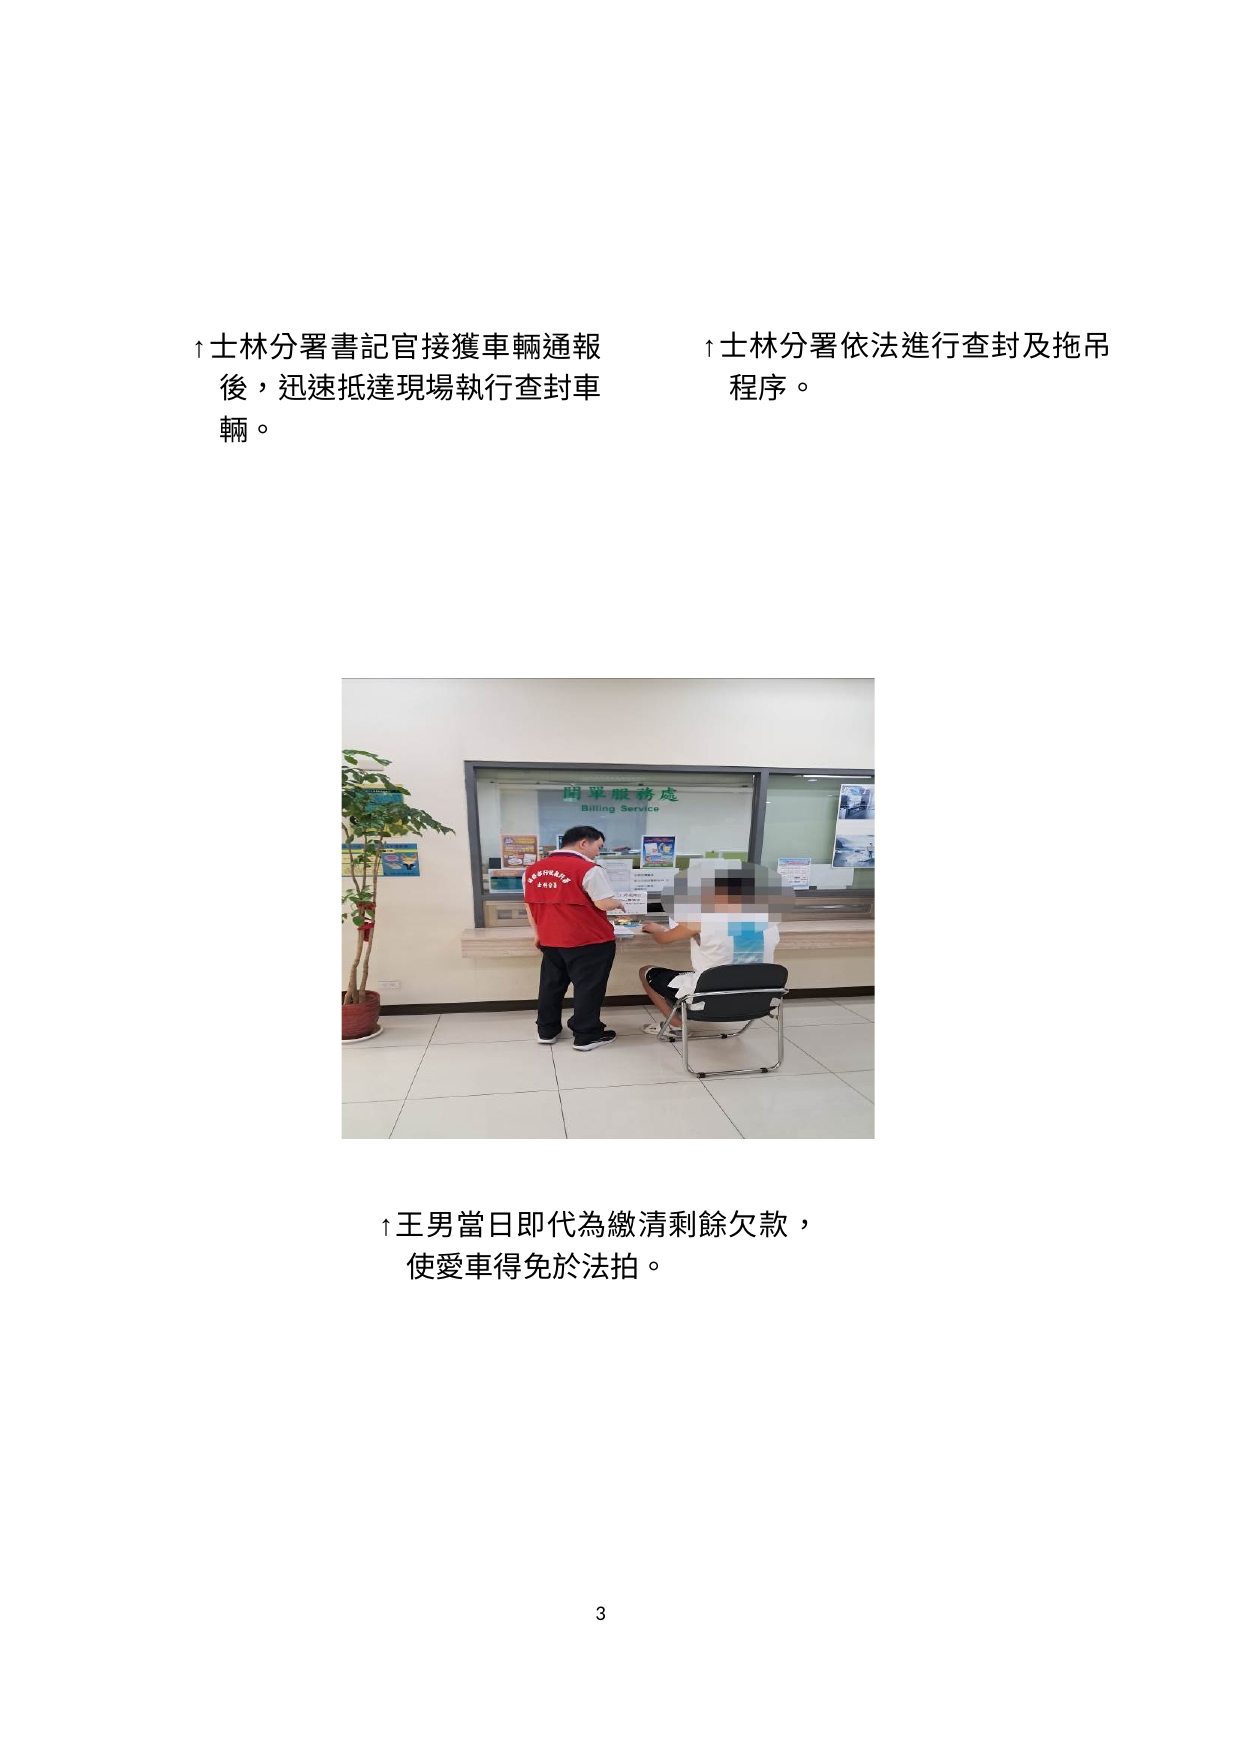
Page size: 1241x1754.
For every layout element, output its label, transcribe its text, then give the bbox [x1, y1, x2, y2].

text ↑士林分署書記官接獲車輛通報後，迅速抵達現場執行查封車輛。 [190, 324, 603, 449]
text ↑士林分署依法進行查封及拖吊程序。 [700, 323, 1113, 407]
text ↑王男當日即代為繳清剩餘欠款，使愛車得免於法拍。 [377, 1202, 790, 1286]
